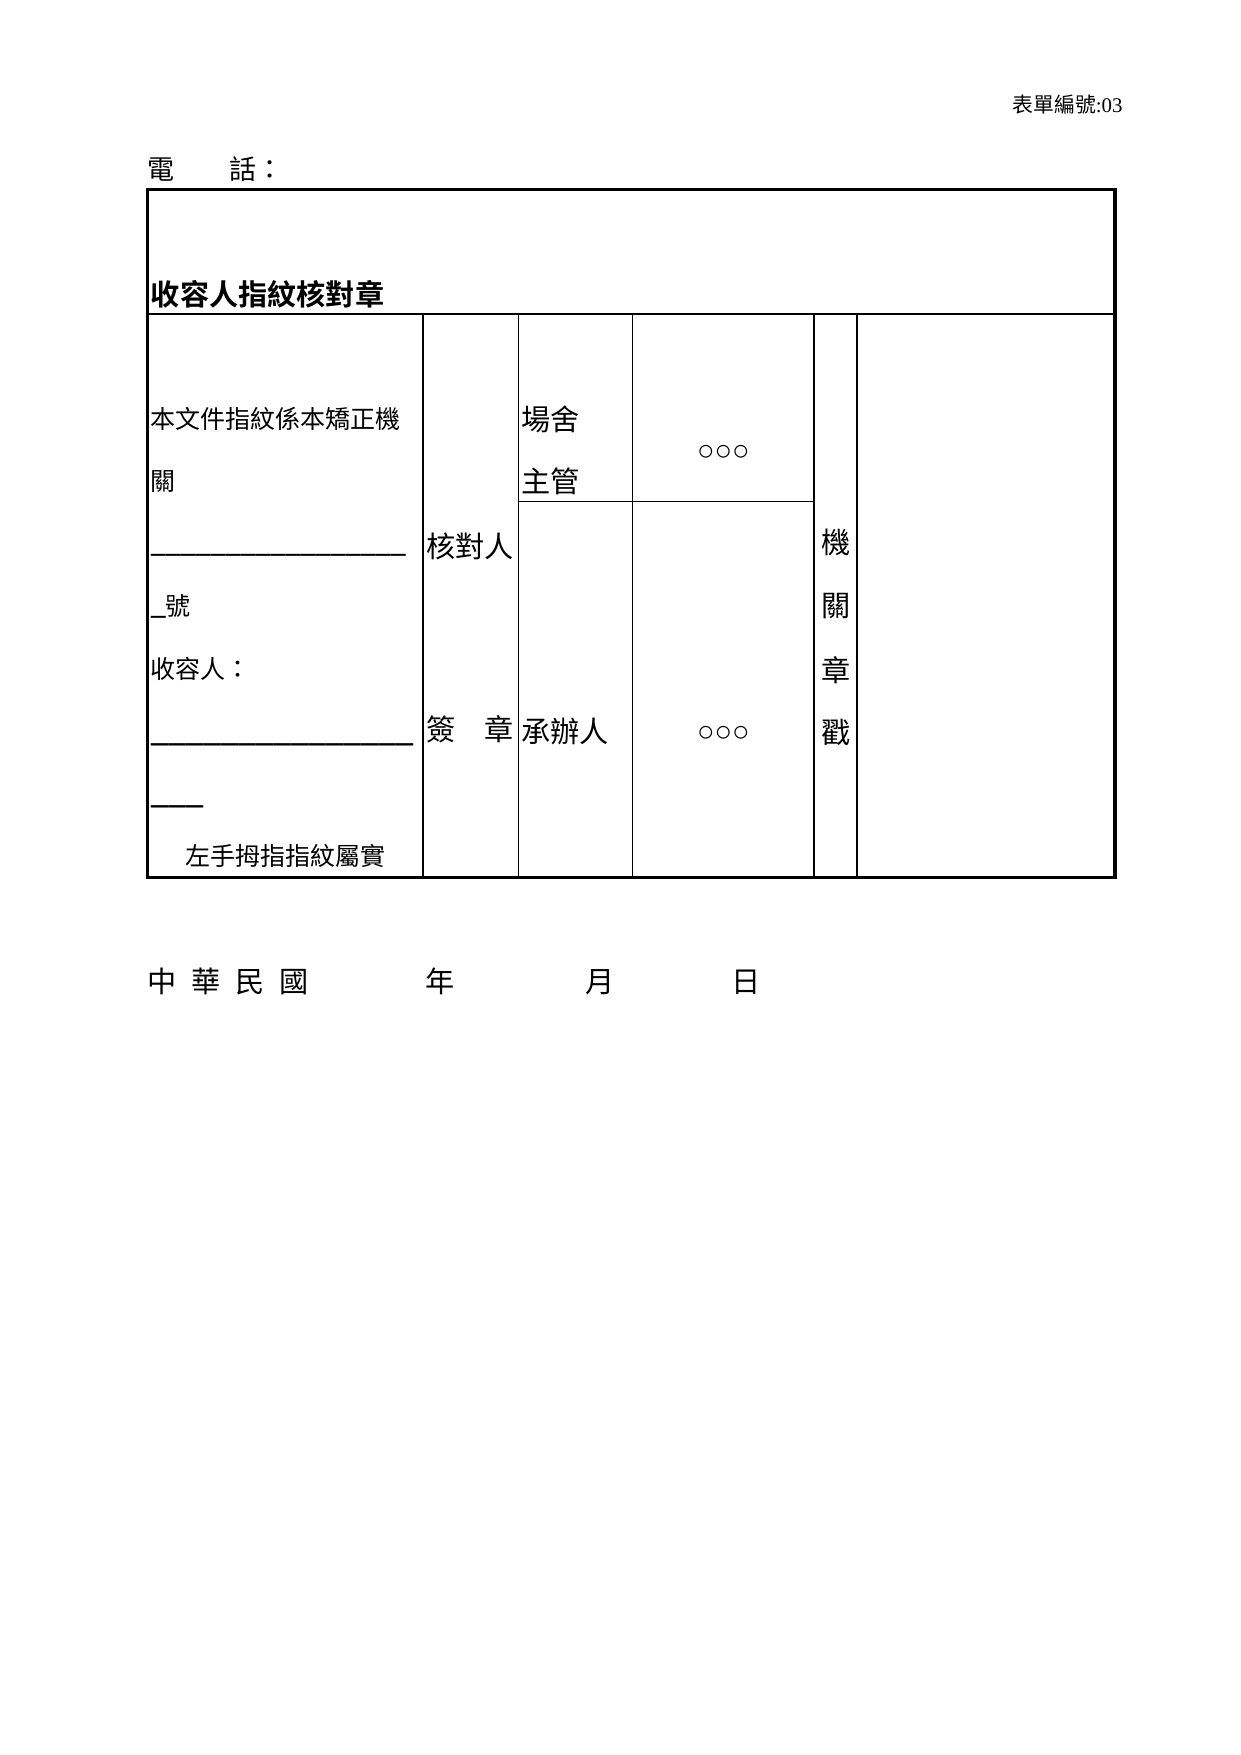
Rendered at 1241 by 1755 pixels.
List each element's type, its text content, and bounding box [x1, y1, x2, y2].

table_cell ○○○ [633, 502, 813, 876]
table_cell [858, 315, 1113, 876]
table_cell 承辦人 [519, 502, 632, 876]
table_cell 機關 章戳 [815, 315, 856, 876]
table_cell ○○○ [633, 315, 813, 501]
table_header 收容人指紋核對章 [149, 191, 1113, 313]
table_cell 核對人 簽 章 [424, 315, 518, 876]
text 中 華 民 國 年 月 日 [148, 938, 1122, 1001]
text 電 話： [148, 126, 1122, 188]
table_cell 本文件指紋係本矯正機關 __________________號 收容人： __________________ 左手拇指指紋屬實 [149, 315, 422, 876]
table_cell 場舍 主管 [519, 315, 632, 501]
